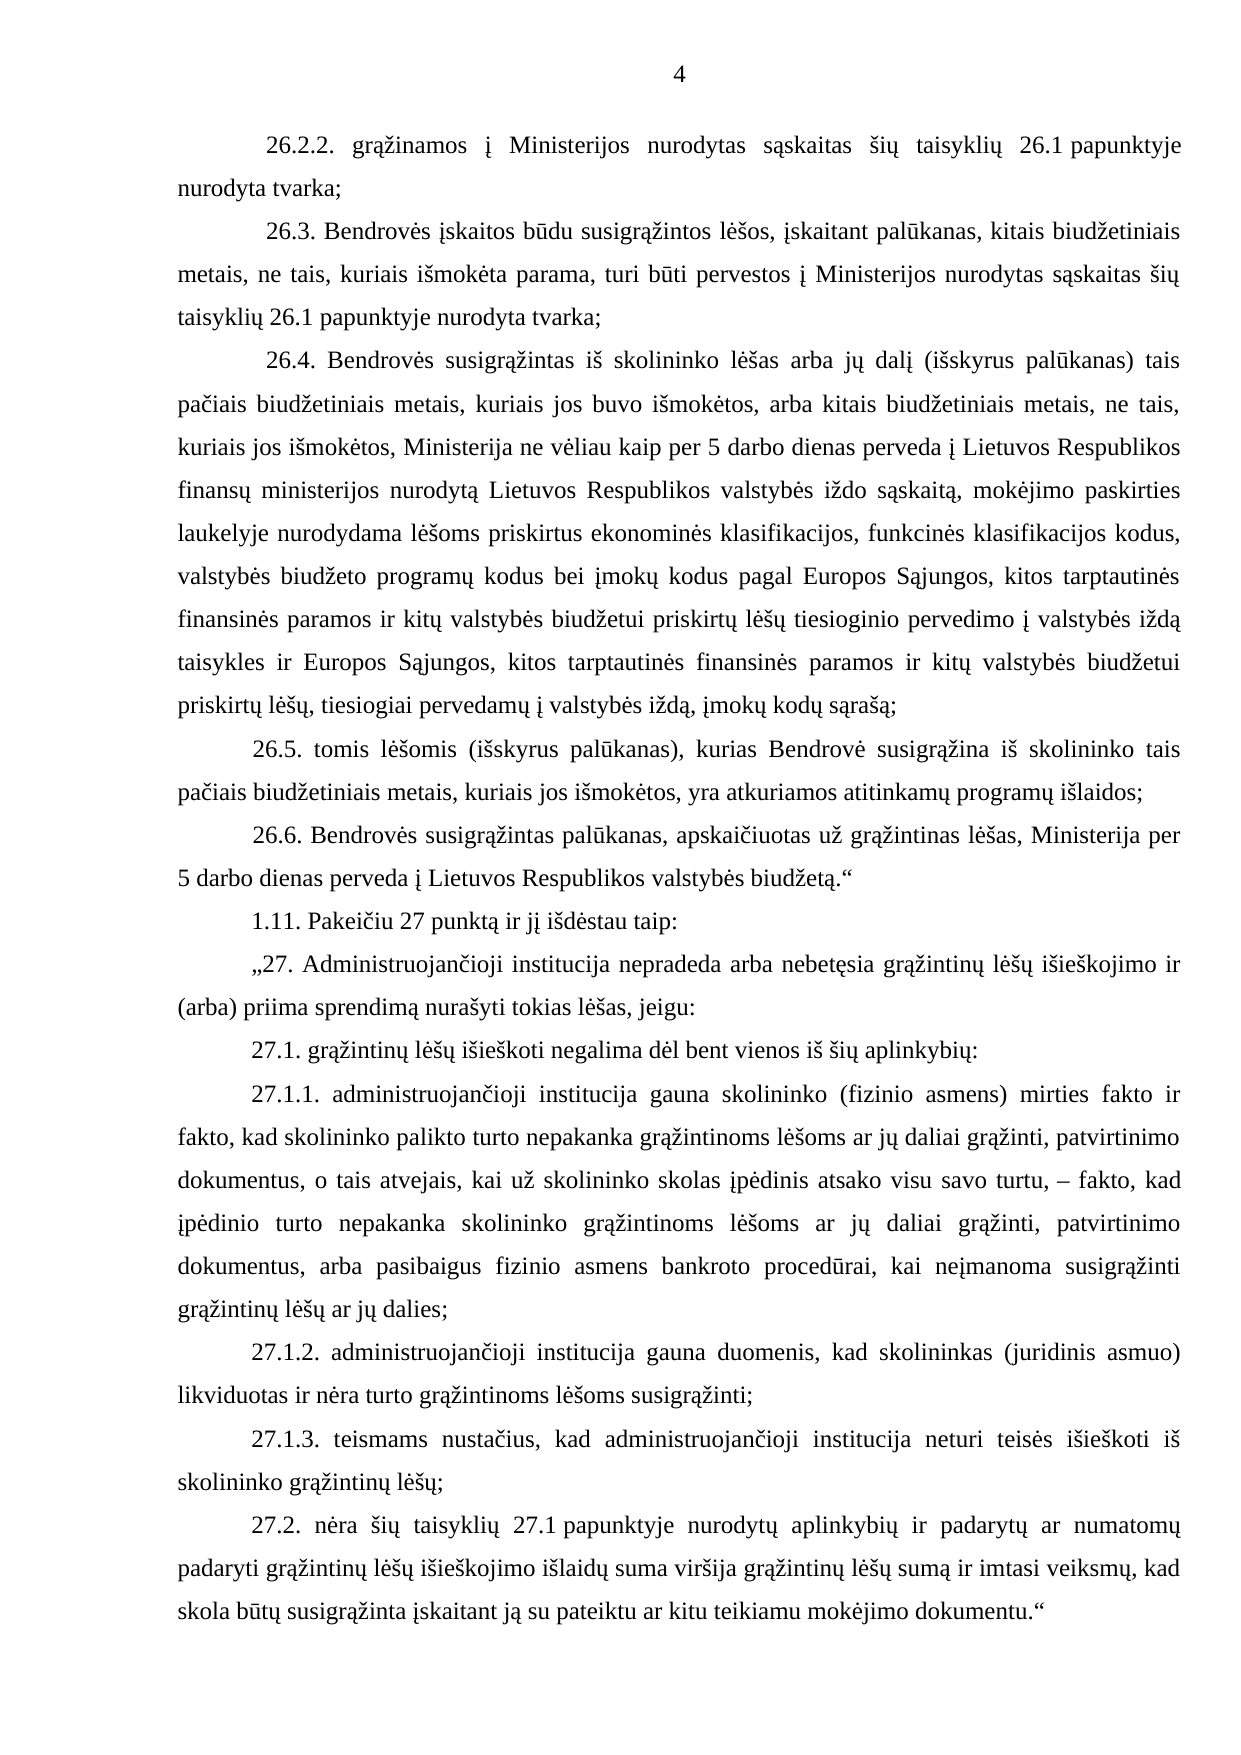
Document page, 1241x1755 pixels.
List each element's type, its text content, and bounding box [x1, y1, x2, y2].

text 26.6. Bendrovės susigrąžintas palūkanas, apskaičiuotas už grąžintinas lėšas, Ministerija per 5 darbo dienas perveda į Lietuvos Respublikos valstybės biudžetą.“ [177, 820, 1181, 892]
text 27.1.3. teismams nustačius, kad administruojančioji institucija neturi teisės išieškoti iš skolininko grąžintinų lėšų; [177, 1424, 1181, 1496]
text 26.5. tomis lėšomis (išskyrus palūkanas), kurias Bendrovė susigrąžina iš skolininko tais pačiais biudžetiniais metais, kuriais jos išmokėtos, yra atkuriamos atitinkamų programų išlaidos; [177, 734, 1181, 806]
text 26.3. Bendrovės įskaitos būdu susigrąžintos lėšos, įskaitant palūkanas, kitais biudžetiniais metais, ne tais, kuriais išmokėta parama, turi būti pervestos į Ministerijos nurodytas sąskaitas šių taisyklių 26.1 papunktyje nurodyta tvarka; [177, 216, 1181, 331]
text „27. Administruojančioji institucija nepradeda arba nebetęsia grąžintinų lėšų išieškojimo ir (arba) priima sprendimą nurašyti tokias lėšas, jeigu: [177, 949, 1181, 1021]
text 1.11. Pakeičiu 27 punktą ir jį išdėstau taip: [251, 906, 1181, 935]
text 26.4. Bendrovės susigrąžintas iš skolininko lėšas arba jų dalį (išskyrus palūkanas) tais pačiais biudžetiniais metais, kuriais jos buvo išmokėtos, arba kitais biudžetiniais metais, ne tais, kuriais jos išmokėtos, Ministerija ne vėliau kaip per 5 darbo dienas perveda į Lietuvos Respublikos finansų ministerijos nurodytą Lietuvos Respublikos valstybės iždo sąskaitą, mokėjimo paskirties laukelyje nurodydama lėšoms priskirtus ekonominės klasifikacijos, funkcinės klasifikacijos kodus, valstybės biudžeto programų kodus bei įmokų kodus pagal Europos Sąjungos, kitos tarptautinės finansinės paramos ir kitų valstybės biudžetui priskirtų lėšų tiesioginio pervedimo į valstybės iždą taisykles ir Europos Sąjungos, kitos tarptautinės finansinės paramos ir kitų valstybės biudžetui priskirtų lėšų, tiesiogiai pervedamų į valstybės iždą, įmokų kodų sąrašą; [177, 346, 1181, 719]
text 27.1.1. administruojančioji institucija gauna skolininko (fizinio asmens) mirties fakto ir fakto, kad skolininko palikto turto nepakanka grąžintinoms lėšoms ar jų daliai grąžinti, patvirtinimo dokumentus, o tais atvejais, kai už skolininko skolas įpėdinis atsako visu savo turtu, – fakto, kad įpėdinio turto nepakanka skolininko grąžintinoms lėšoms ar jų daliai grąžinti, patvirtinimo dokumentus, arba pasibaigus fizinio asmens bankroto procedūrai, kai neįmanoma susigrąžinti grąžintinų lėšų ar jų dalies; [177, 1079, 1181, 1323]
text 27.1. grąžintinų lėšų išieškoti negalima dėl bent vienos iš šių aplinkybių: [177, 1036, 1181, 1064]
text 26.2.2. grąžinamos į Ministerijos nurodytas sąskaitas šių taisyklių 26.1 papunktyje nurodyta tvarka; [177, 130, 1181, 202]
text 27.2. nėra šių taisyklių 27.1 papunktyje nurodytų aplinkybių ir padarytų ar numatomų padaryti grąžintinų lėšų išieškojimo išlaidų suma viršija grąžintinų lėšų sumą ir imtasi veiksmų, kad skola būtų susigrąžinta įskaitant ją su pateiktu ar kitu teikiamu mokėjimo dokumentu.“ [177, 1510, 1181, 1625]
text 27.1.2. administruojančioji institucija gauna duomenis, kad skolininkas (juridinis asmuo) likviduotas ir nėra turto grąžintinoms lėšoms susigrąžinti; [177, 1337, 1181, 1409]
